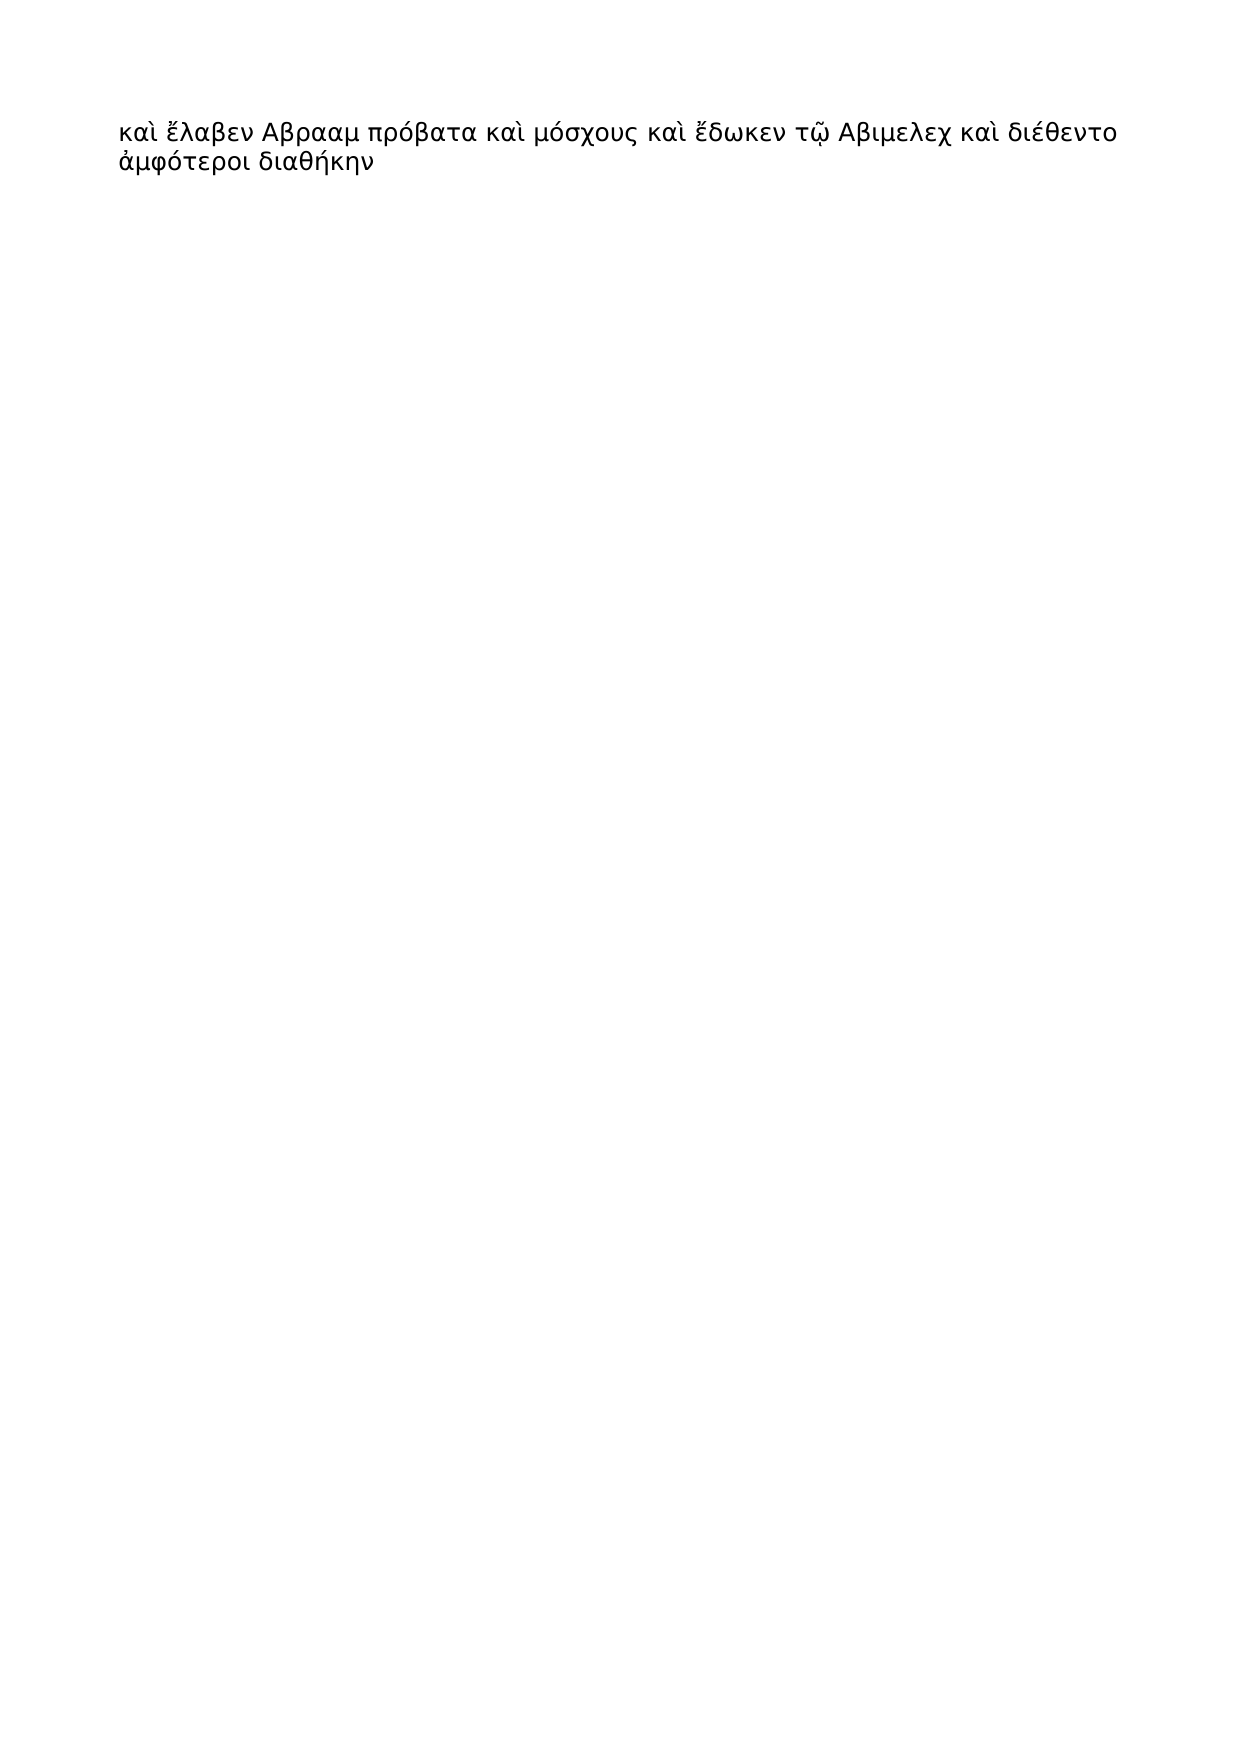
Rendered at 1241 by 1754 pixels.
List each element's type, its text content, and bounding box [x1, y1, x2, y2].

text καὶ ἔλαβεν Αβρααμ πρόβατα καὶ μόσχους καὶ ἔδωκεν τῷ Αβιμελεχ καὶ διέθεντο ἀμφότεροι διαθήκην [118, 118, 1122, 176]
